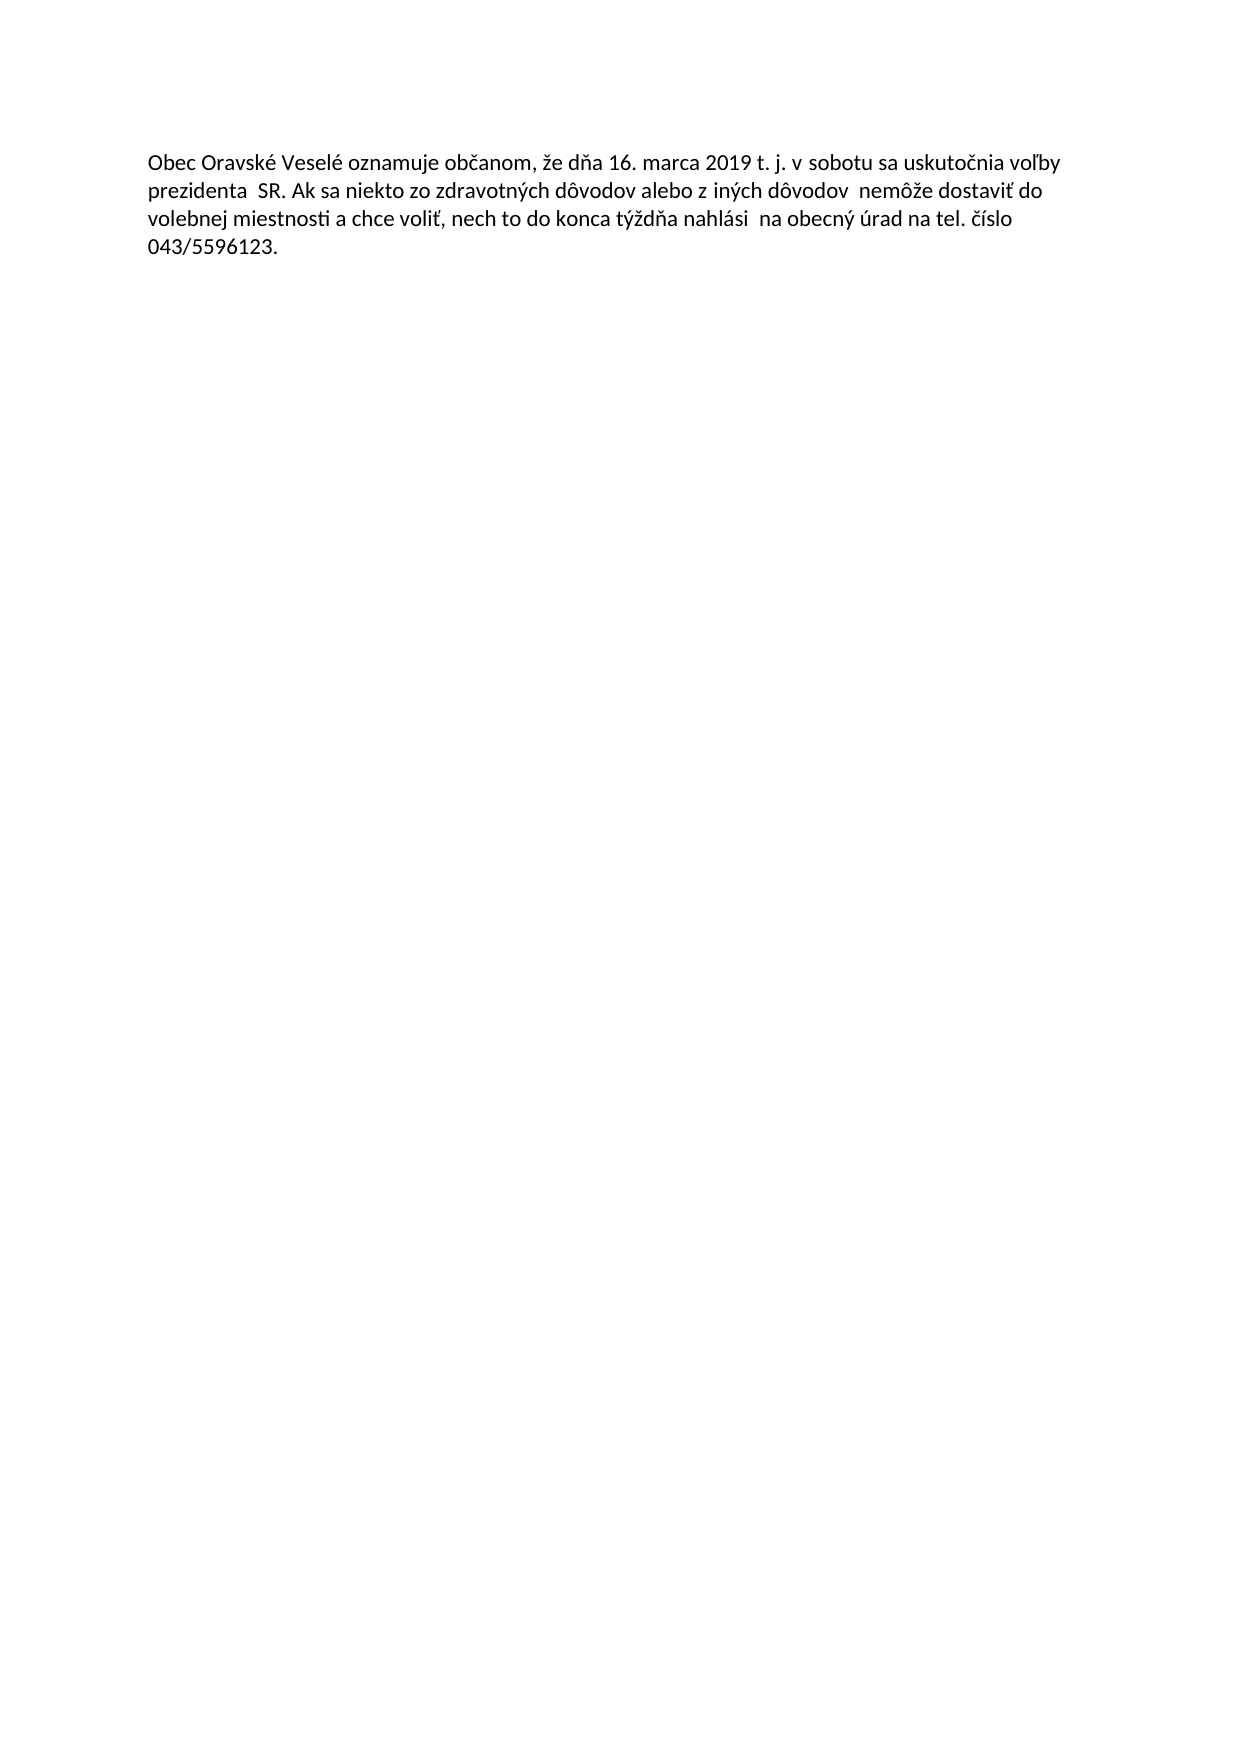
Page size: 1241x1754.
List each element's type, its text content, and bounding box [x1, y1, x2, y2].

text Obec Oravské Veselé oznamuje občanom, že dňa 16. marca 2019 t. j. v sobotu sa uskutočnia voľby prezidenta SR. Ak sa niekto zo zdravotných dôvodov alebo z iných dôvodov nemôže dostaviť do volebnej miestnosti a chce voliť, nech to do konca týždňa nahlási na obecný úrad na tel. číslo 043/5596123. [148, 148, 1093, 260]
